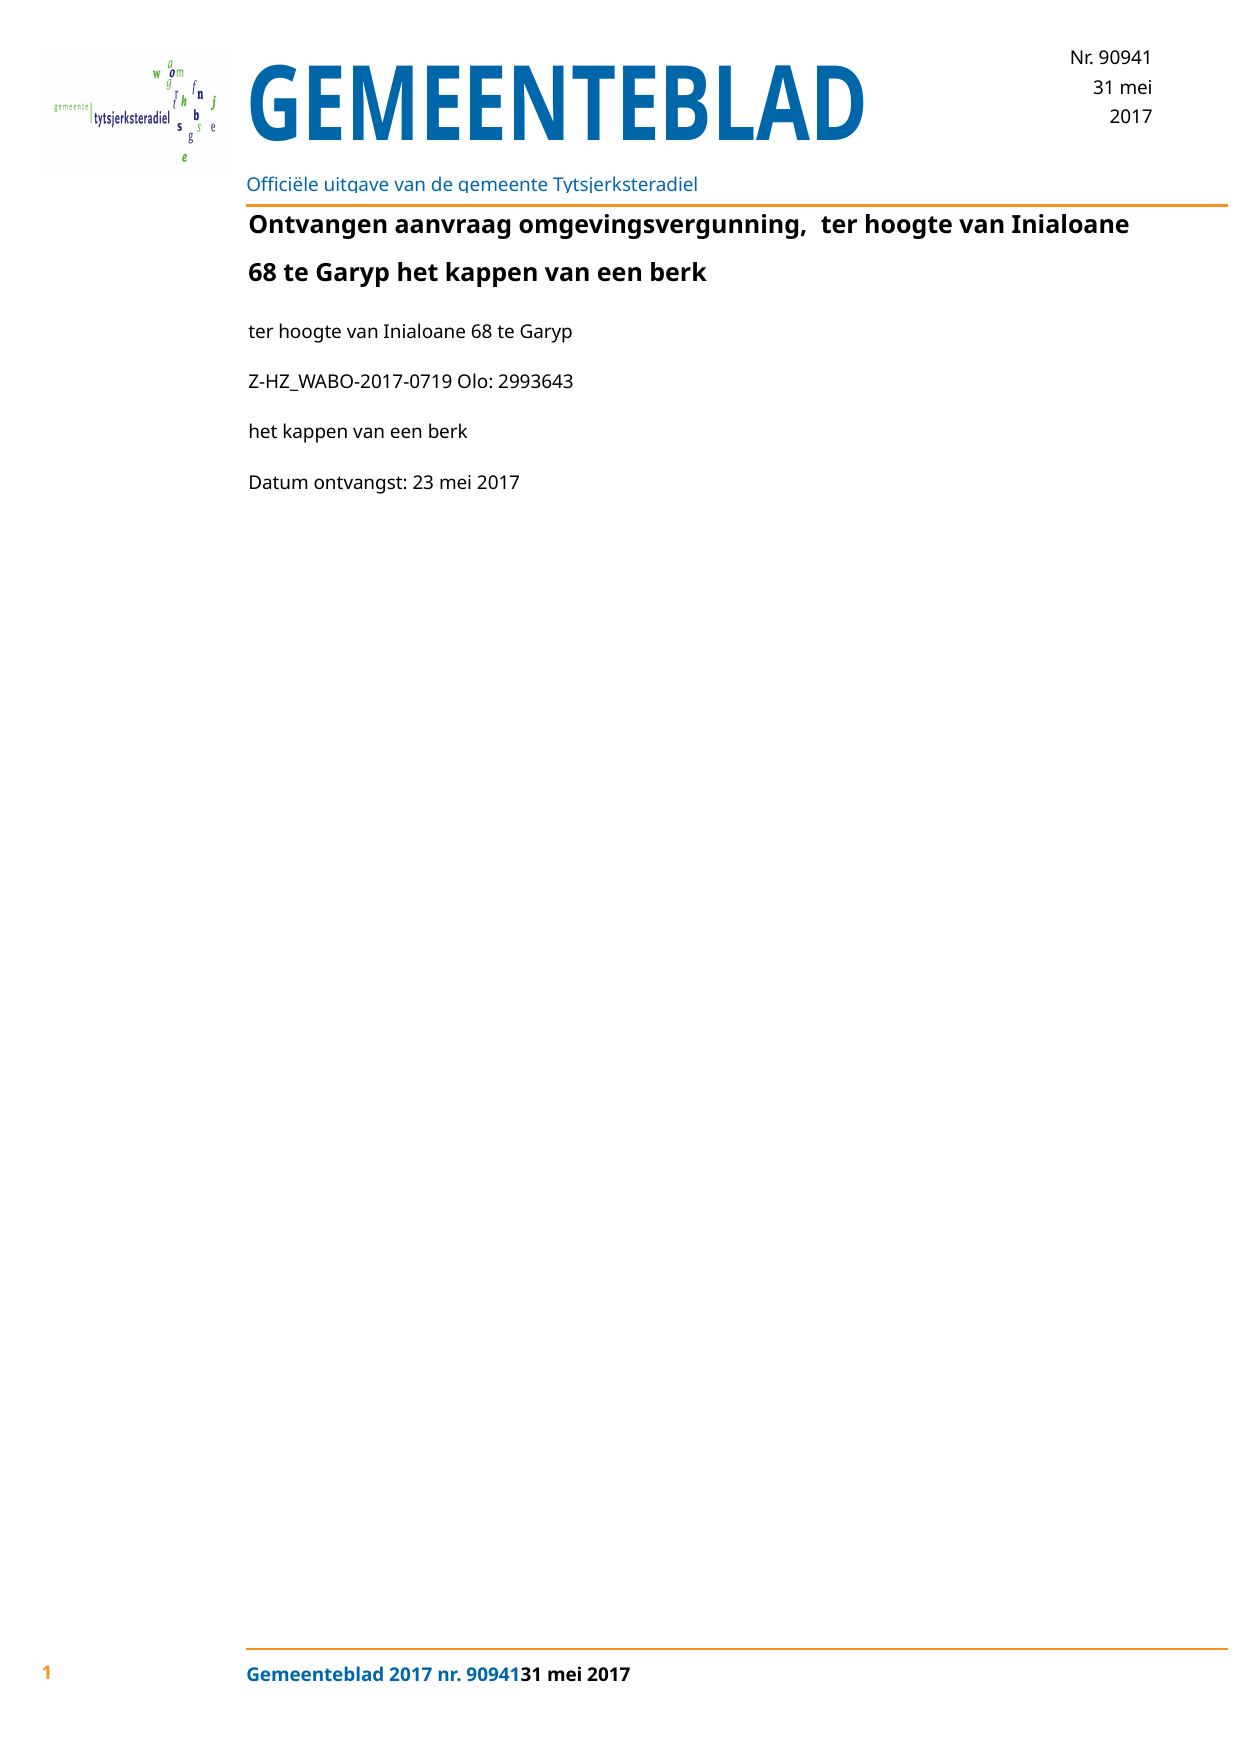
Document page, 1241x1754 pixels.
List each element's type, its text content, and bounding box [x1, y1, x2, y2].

text Ontvangen aanvraag omgevingsvergunning, ter hoogte van Inialoane 68 te Garyp het kappen van een berk [248, 207, 1152, 288]
text ter hoogte van Inialoane 68 te Garyp [248, 318, 1152, 344]
text Z-HZ_WABO-2017-0719 Olo: 2993643 [248, 368, 1152, 394]
text het kappen van een berk [248, 419, 1152, 444]
text Datum ontvangst: 23 mei 2017 [248, 469, 1152, 495]
picture [41, 47, 231, 172]
